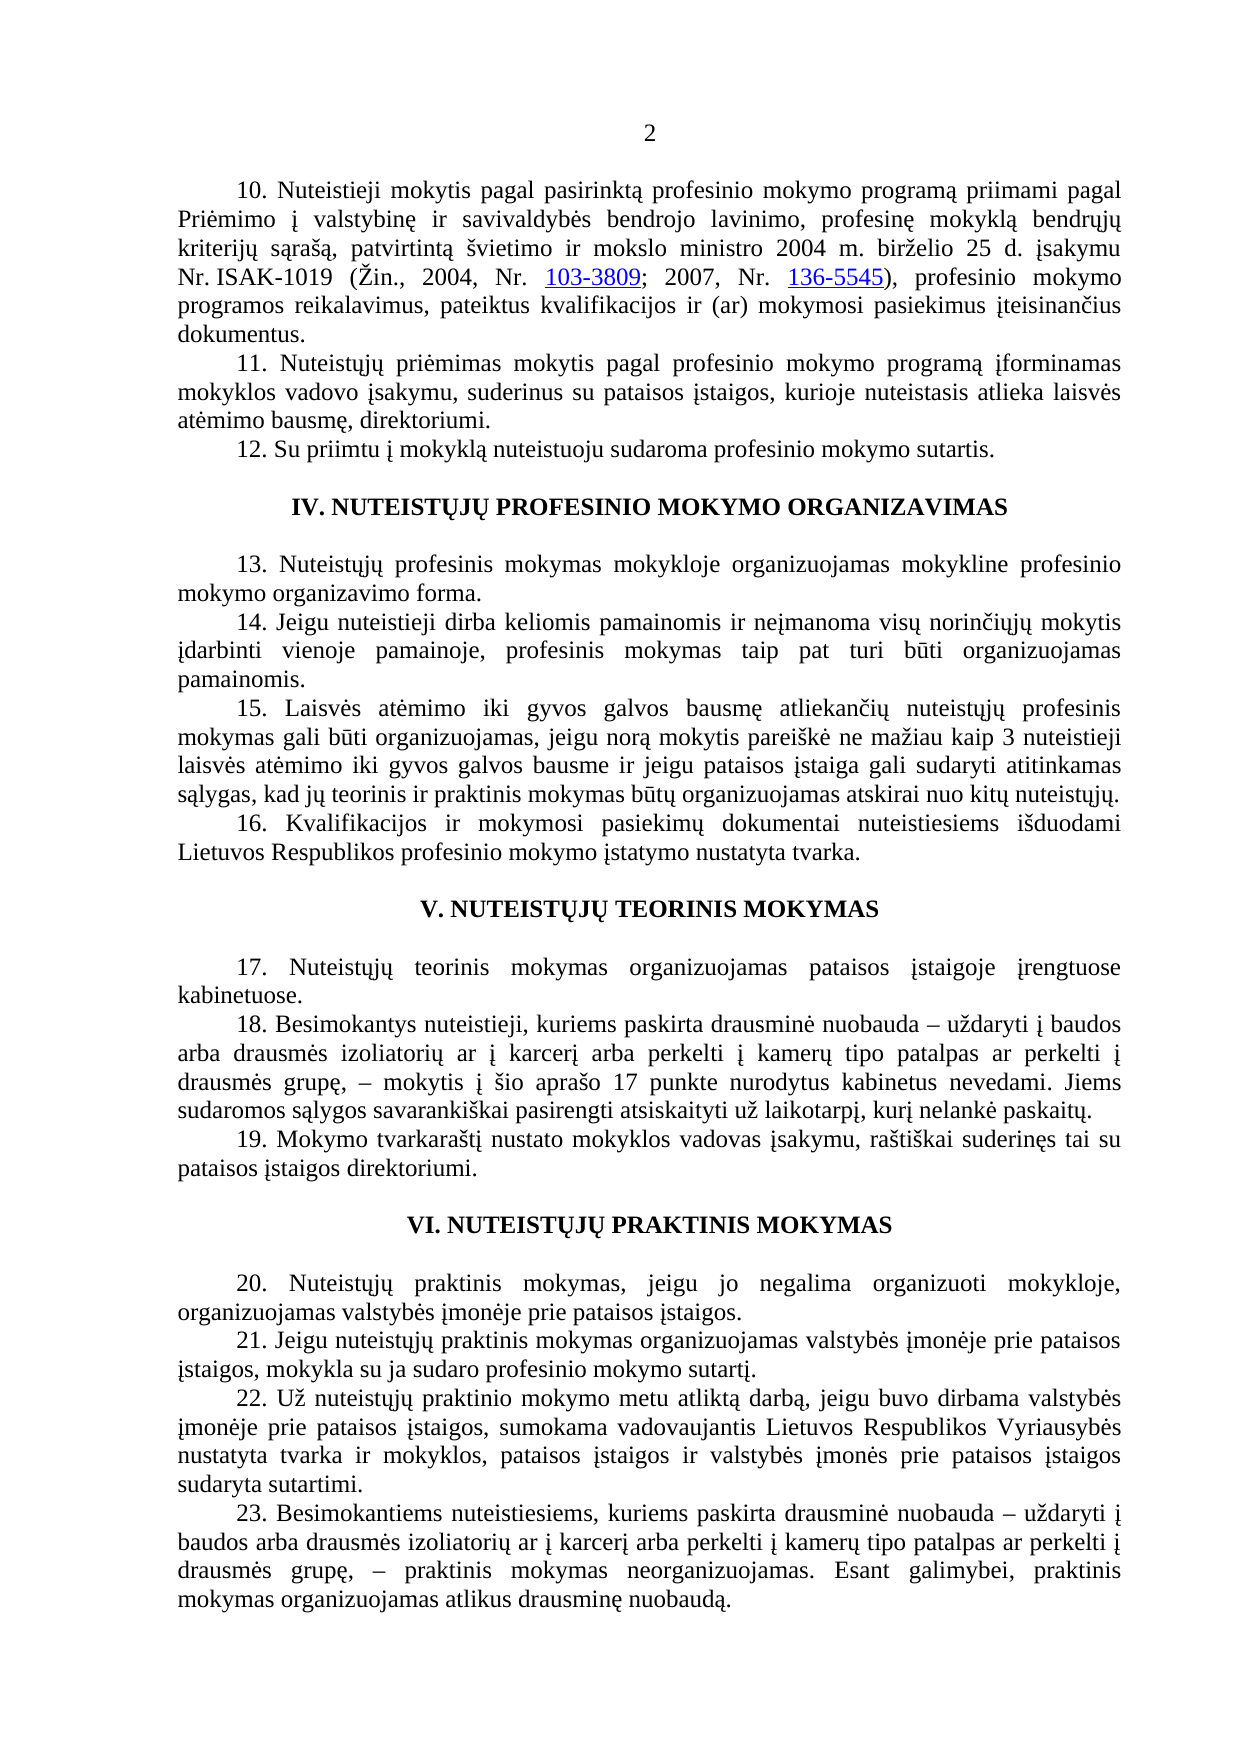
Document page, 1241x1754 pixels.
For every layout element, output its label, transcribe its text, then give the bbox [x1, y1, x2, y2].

text 15. Laisvės atėmimo iki gyvos galvos bausmę atliekančių nuteistųjų profesinis mokymas gali būti organizuojamas, jeigu norą mokytis pareiškė ne mažiau kaip 3 nuteistieji laisvės atėmimo iki gyvos galvos bausme ir jeigu pataisos įstaiga gali sudaryti atitinkamas sąlygas, kad jų teorinis ir praktinis mokymas būtų organizuojamas atskirai nuo kitų nuteistųjų. [177, 693, 1122, 808]
text 11. Nuteistųjų priėmimas mokytis pagal profesinio mokymo programą įforminamas mokyklos vadovo įsakymu, suderinus su pataisos įstaigos, kurioje nuteistasis atlieka laisvės atėmimo bausmę, direktoriumi. [177, 348, 1122, 434]
text 22. Už nuteistųjų praktinio mokymo metu atliktą darbą, jeigu buvo dirbama valstybės įmonėje prie pataisos įstaigos, sumokama vadovaujantis Lietuvos Respublikos Vyriausybės nustatyta tvarka ir mokyklos, pataisos įstaigos ir valstybės įmonės prie pataisos įstaigos sudaryta sutartimi. [177, 1383, 1122, 1498]
text 13. Nuteistųjų profesinis mokymas mokykloje organizuojamas mokykline profesinio mokymo organizavimo forma. [177, 549, 1122, 607]
text 16. Kvalifikacijos ir mokymosi pasiekimų dokumentai nuteistiesiems išduodami Lietuvos Respublikos profesinio mokymo įstatymo nustatyta tvarka. [177, 808, 1122, 866]
text 21. Jeigu nuteistųjų praktinis mokymas organizuojamas valstybės įmonėje prie pataisos įstaigos, mokykla su ja sudaro profesinio mokymo sutartį. [177, 1326, 1122, 1383]
text 12. Su priimtu į mokyklą nuteistuoju sudaroma profesinio mokymo sutartis. [177, 434, 1122, 463]
text 19. Mokymo tvarkaraštį nustato mokyklos vadovas įsakymu, raštiškai suderinęs tai su pataisos įstaigos direktoriumi. [177, 1124, 1122, 1182]
text 10. Nuteistieji mokytis pagal pasirinktą profesinio mokymo programą priimami pagal Priėmimo į valstybinę ir savivaldybės bendrojo lavinimo, profesinę mokyklą bendrųjų kriterijų sąrašą, patvirtintą švietimo ir mokslo ministro 2004 m. birželio 25 d. įsakymu Nr. ISAK-1019 (Žin., 2004, Nr. 103-3809; 2007, Nr. 136-5545), profesinio mokymo programos reikalavimus, pateiktus kvalifikacijos ir (ar) mokymosi pasiekimus įteisinančius dokumentus. [177, 176, 1122, 348]
text 14. Jeigu nuteistieji dirba keliomis pamainomis ir neįmanoma visų norinčiųjų mokytis įdarbinti vienoje pamainoje, profesinis mokymas taip pat turi būti organizuojamas pamainomis. [177, 607, 1122, 693]
text IV. NUTEISTŲJŲ PROFESINIO MOKYMO ORGANIZAVIMAS [177, 492, 1122, 521]
text 23. Besimokantiems nuteistiesiems, kuriems paskirta drausminė nuobauda – uždaryti į baudos arba drausmės izoliatorių ar į karcerį arba perkelti į kamerų tipo patalpas ar perkelti į drausmės grupę, – praktinis mokymas neorganizuojamas. Esant galimybei, praktinis mokymas organizuojamas atlikus drausminę nuobaudą. [177, 1498, 1122, 1613]
text V. NUTEISTŲJŲ TEORINIS MOKYMAS [177, 894, 1122, 923]
text 18. Besimokantys nuteistieji, kuriems paskirta drausminė nuobauda – uždaryti į baudos arba drausmės izoliatorių ar į karcerį arba perkelti į kamerų tipo patalpas ar perkelti į drausmės grupę, – mokytis į šio aprašo 17 punkte nurodytus kabinetus nevedami. Jiems sudaromos sąlygos savarankiškai pasirengti atsiskaityti už laikotarpį, kurį nelankė paskaitų. [177, 1009, 1122, 1124]
text VI. NUTEISTŲJŲ PRAKTINIS MOKYMAS [177, 1211, 1122, 1239]
text 17. Nuteistųjų teorinis mokymas organizuojamas pataisos įstaigoje įrengtuose kabinetuose. [177, 952, 1122, 1009]
text 20. Nuteistųjų praktinis mokymas, jeigu jo negalima organizuoti mokykloje, organizuojamas valstybės įmonėje prie pataisos įstaigos. [177, 1268, 1122, 1326]
